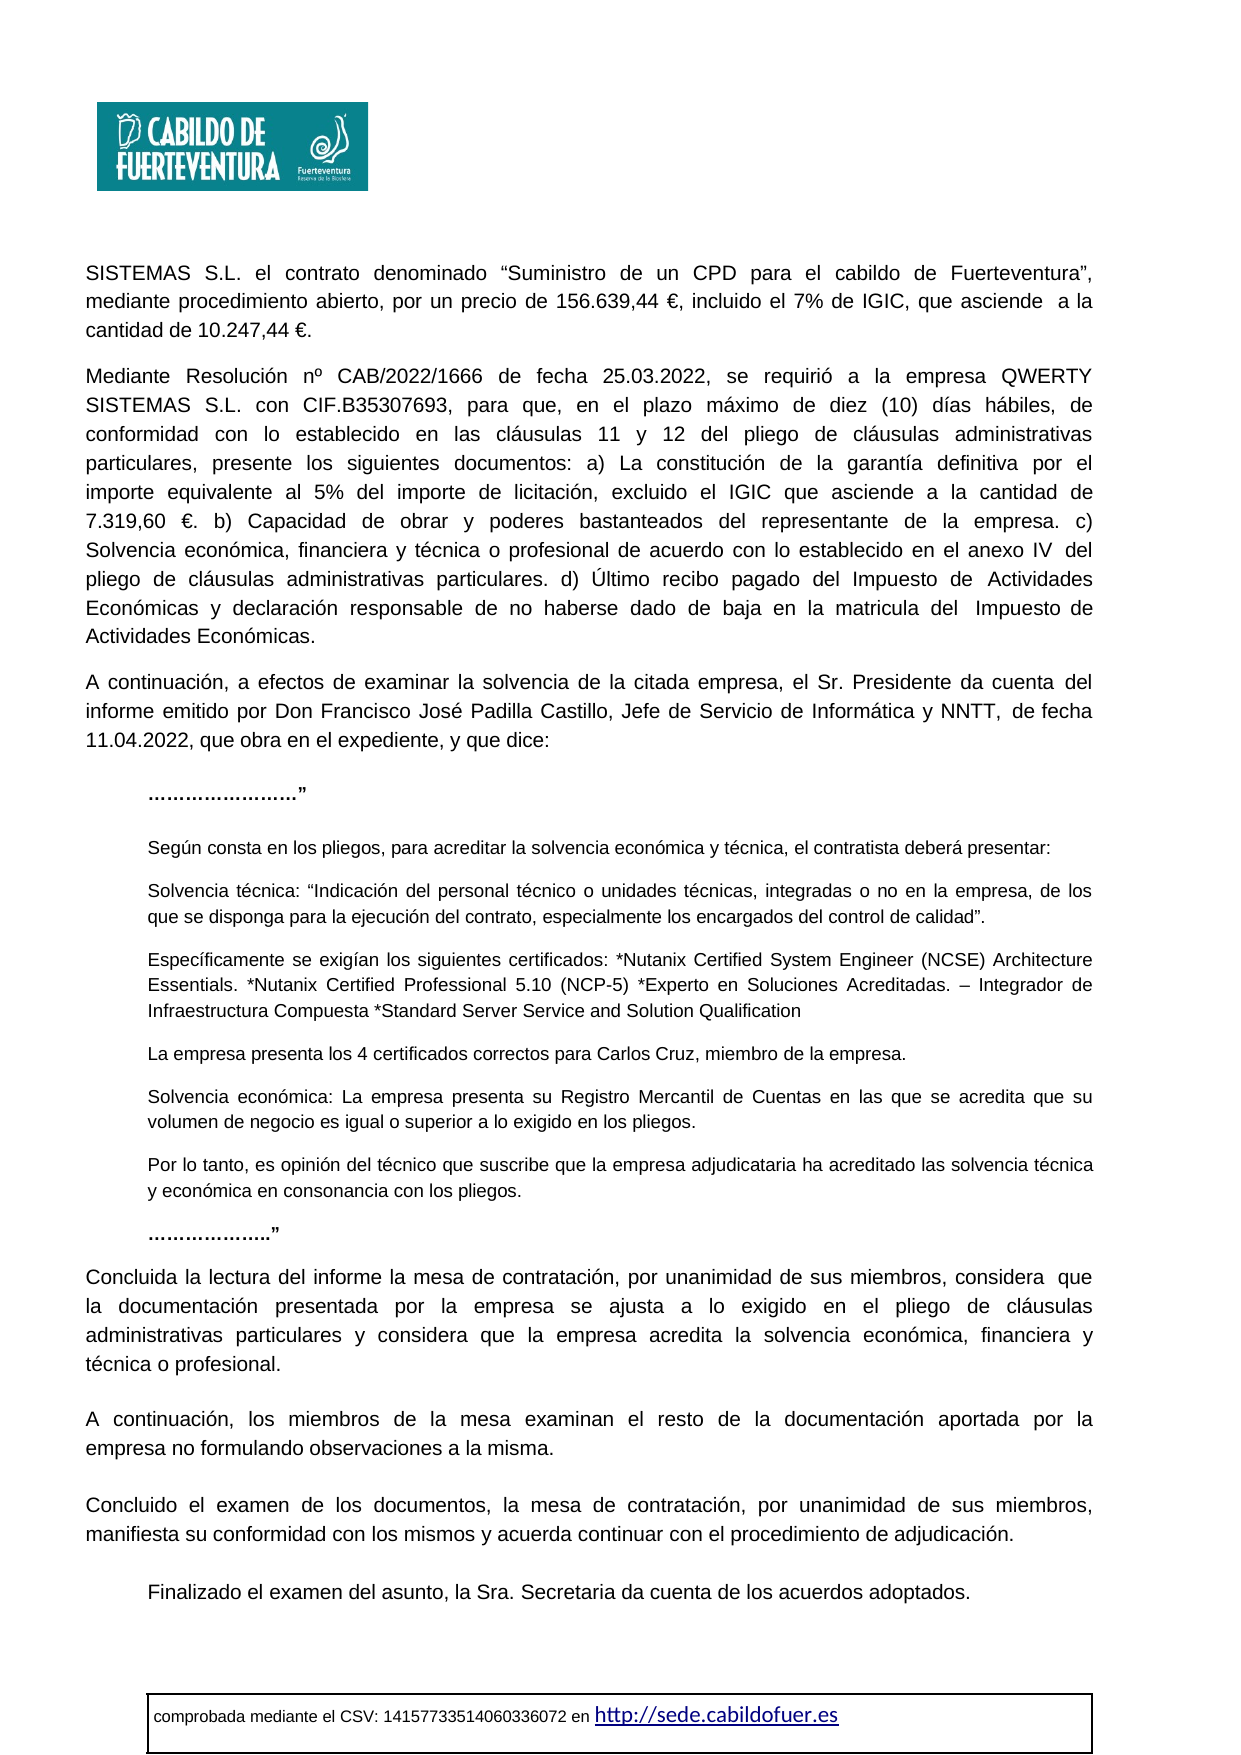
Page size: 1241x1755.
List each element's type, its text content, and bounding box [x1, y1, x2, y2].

text Específicamente se exigían los siguientes certificados: *Nutanix Certified System Engineer (NCSE) Architecture Essentials. *Nutanix Certified Professional 5.10 (NCP-5) *Experto en Soluciones Acreditadas. – Integrador de Infraestructura Compuesta *Standard Server Service and Solution Qualification [147, 948, 1093, 1022]
text A continuación, a efectos de examinar la solvencia de la citada empresa, el Sr. Presidente da cuenta del informe emitido por Don Francisco José Padilla Castillo, Jefe de Servicio de Informática y NNTT, de fecha 11.04.2022, que obra en el expediente, y que dice: [85, 670, 1093, 752]
text Solvencia económica: La empresa presenta su Registro Mercantil de Cuentas en las que se acredita que su volumen de negocio es igual o superior a lo exigido en los pliegos. [147, 1085, 1093, 1133]
text Según consta en los pliegos, para acreditar la solvencia económica y técnica, el contratista deberá presentar: [147, 837, 1107, 859]
text ………………..” [147, 1222, 1107, 1244]
text Finalizado el examen del asunto, la Sra. Secretaria da cuenta de los acuerdos adoptados. [147, 1580, 1107, 1604]
text La empresa presenta los 4 certificados correctos para Carlos Cruz, miembro de la empresa. [147, 1043, 1107, 1064]
text A continuación, los miembros de la mesa examinan el resto de la documentación aportada por la empresa no formulando observaciones a la misma. [85, 1407, 1093, 1460]
text Mediante Resolución nº CAB/2022/1666 de fecha 25.03.2022, se requirió a la empresa QWERTY SISTEMAS S.L. con CIF.B35307693, para que, en el plazo máximo de diez (10) días hábiles, de conformidad con lo establecido en las cláusulas 11 y 12 del pliego de cláusulas administrativas particulares, presente los siguientes documentos: a) La constitución de la garantía definitiva por el importe equivalente al 5% del importe de licitación, excluido el IGIC que asciende a la cantidad de 7.319,60 €. b) Capacidad de obrar y poderes bastanteados del representante de la empresa. c) Solvencia económica, financiera y técnica o profesional de acuerdo con lo establecido en el anexo IV del pliego de cláusulas administrativas particulares. d) Último recibo pagado del Impuesto de Actividades Económicas y declaración responsable de no haberse dado de baja en la matricula del Impuesto de Actividades Económicas. [85, 364, 1093, 648]
text Solvencia técnica: “Indicación del personal técnico o unidades técnicas, integradas o no en la empresa, de los que se disponga para la ejecución del contrato, especialmente los encargados del control de calidad”. [147, 880, 1093, 927]
text SISTEMAS S.L. el contrato denominado “Suministro de un CPD para el cabildo de Fuerteventura”, mediante procedimiento abierto, por un precio de 156.639,44 €, incluido el 7% de IGIC, que asciende a la cantidad de 10.247,44 €. [85, 260, 1093, 342]
text Concluida la lectura del informe la mesa de contratación, por unanimidad de sus miembros, considera que la documentación presentada por la empresa se ajusta a lo exigido en el pliego de cláusulas administrativas particulares y considera que la empresa acredita la solvencia económica, financiera y técnica o profesional. [85, 1265, 1093, 1376]
text Concluido el examen de los documentos, la mesa de contratación, por unanimidad de sus miembros, manifiesta su conformidad con los mismos y acuerda continuar con el procedimiento de adjudicación. [85, 1493, 1093, 1546]
text ……………………” [147, 783, 1107, 804]
text Por lo tanto, es opinión del técnico que suscribe que la empresa adjudicataria ha acreditado las solvencia técnica y económica en consonancia con los pliegos. [147, 1154, 1093, 1201]
